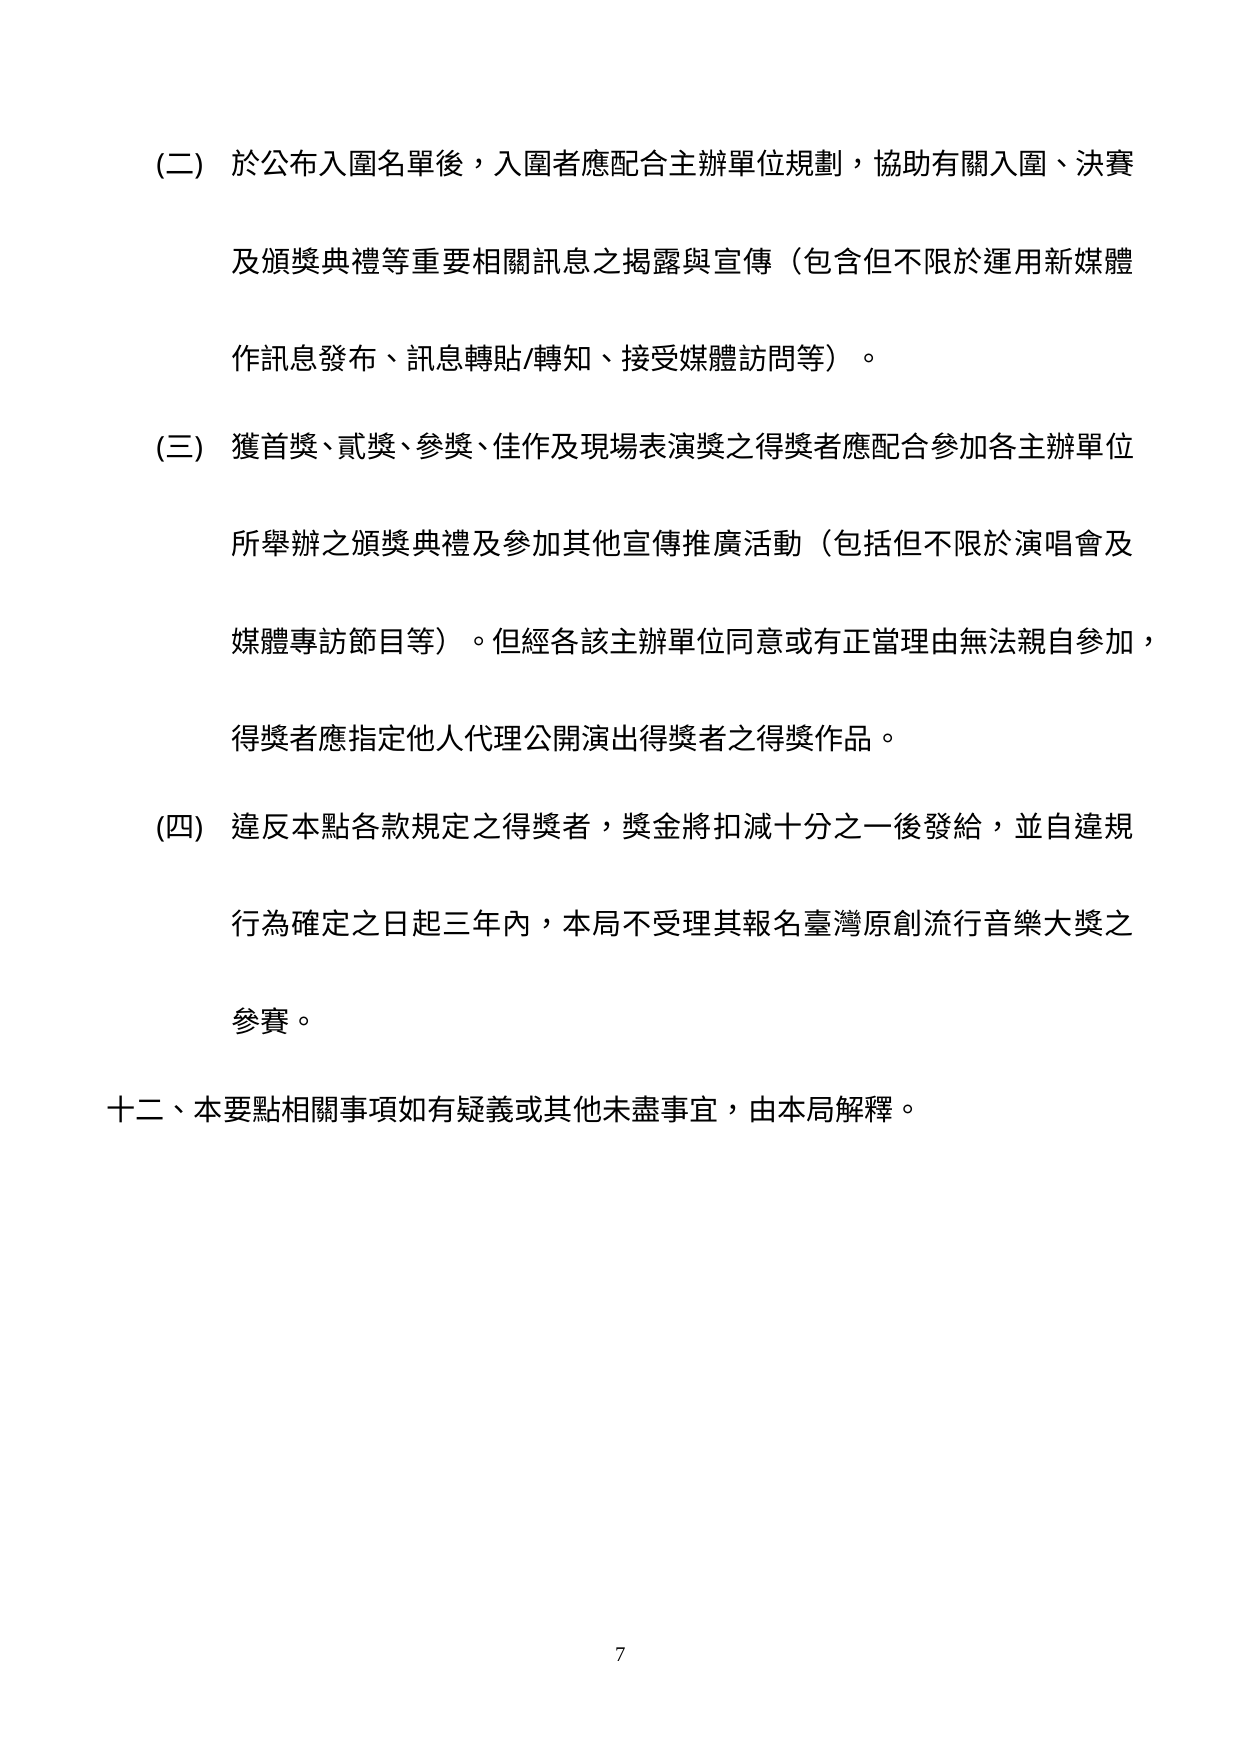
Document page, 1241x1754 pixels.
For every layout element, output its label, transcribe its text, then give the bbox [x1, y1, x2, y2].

list 違反本點各款規定之得獎者，獎金將扣減十分之一後發給，並自違規行為確定之日起三年內，本局不受理其報名臺灣原創流行音樂大獎之參賽。 [156, 787, 1134, 1057]
text 十二、本要點相關事項如有疑義或其他未盡事宜，由本局解釋。 [106, 1070, 1134, 1145]
list 於公布入圍名單後，入圍者應配合主辦單位規劃，協助有關入圍、決賽及頒獎典禮等重要相關訊息之揭露與宣傳（包含但不限於運用新媒體作訊息發布、訊息轉貼/轉知、接受媒體訪問等）。 [156, 124, 1134, 394]
list 獲首獎、貳獎、參獎、佳作及現場表演獎之得獎者應配合參加各主辦單位所舉辦之頒獎典禮及參加其他宣傳推廣活動（包括但不限於演唱會及媒體專訪節目等）。但經各該主辦單位同意或有正當理由無法親自參加，得獎者應指定他人代理公開演出得獎者之得獎作品。 [156, 407, 1134, 774]
